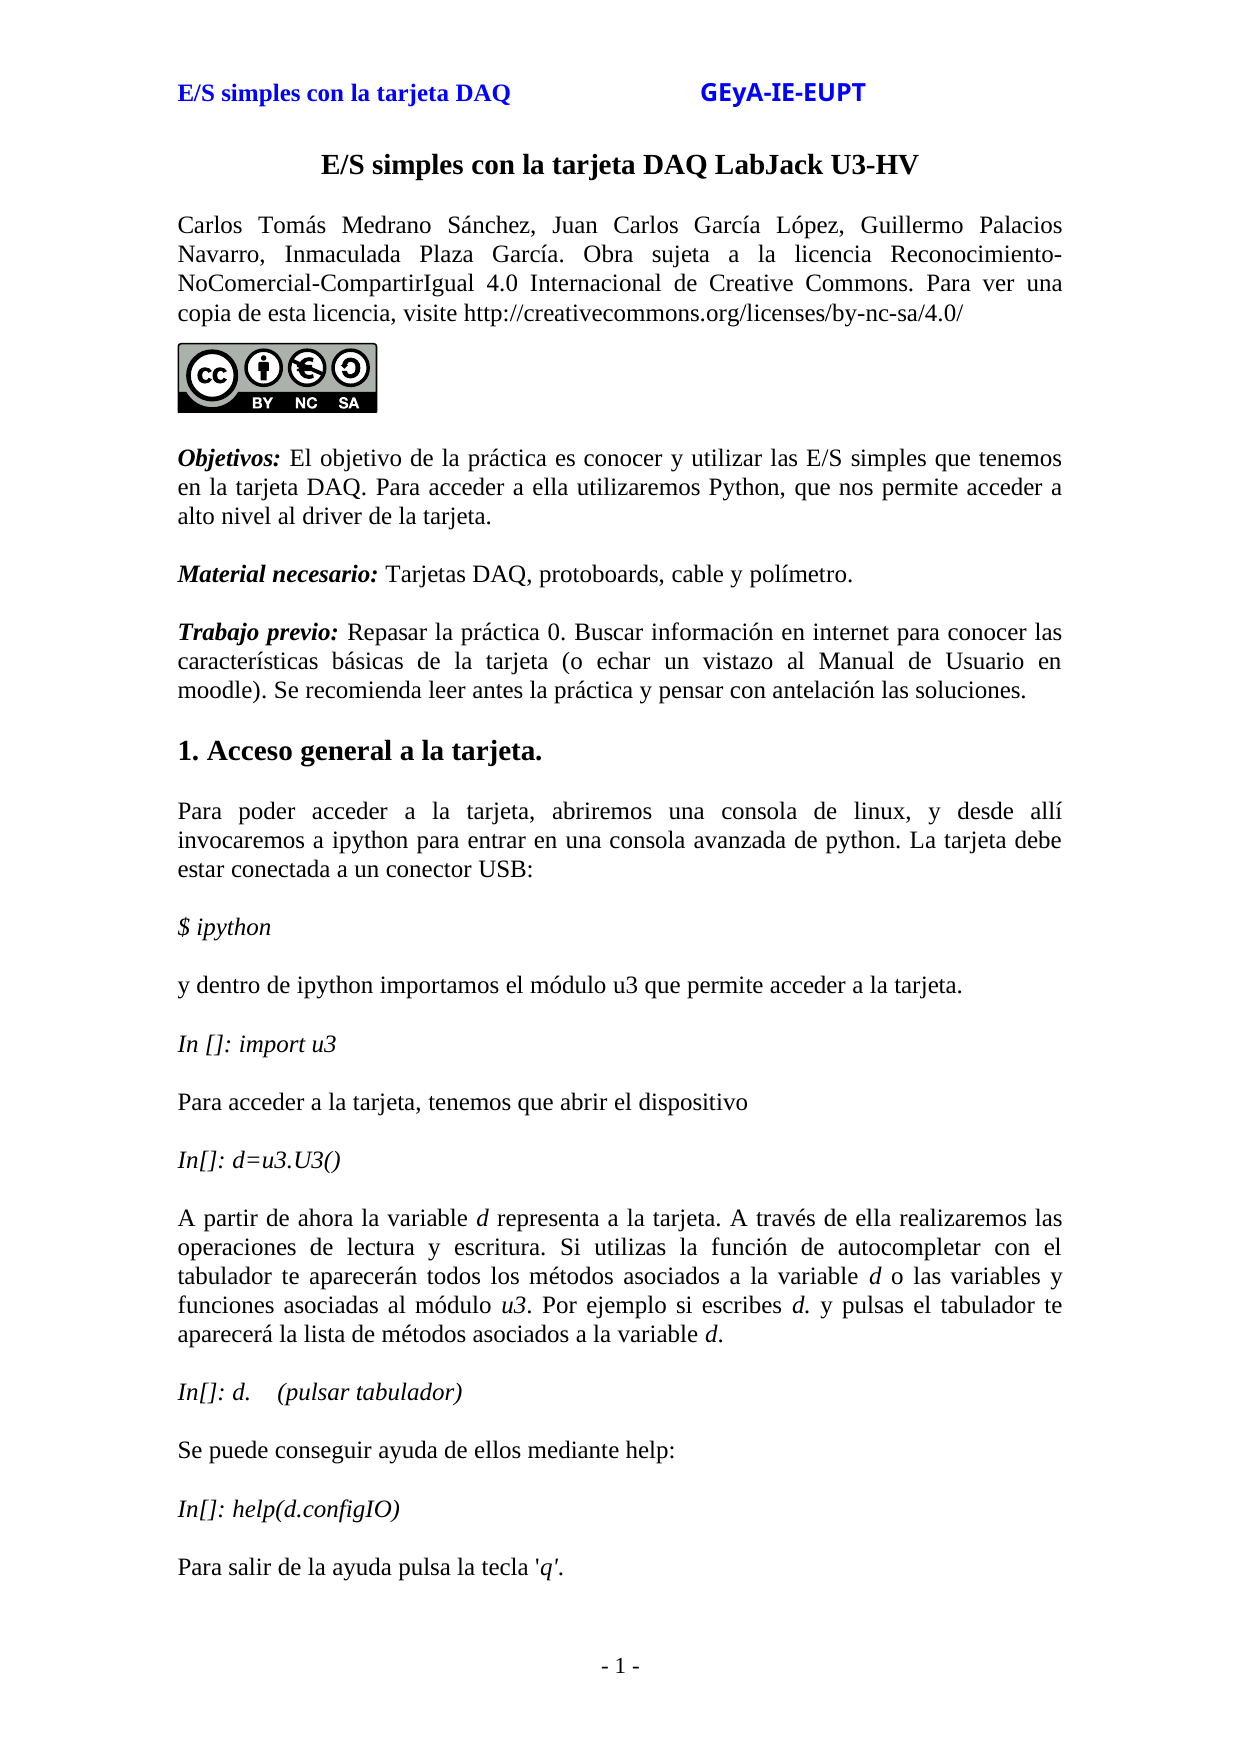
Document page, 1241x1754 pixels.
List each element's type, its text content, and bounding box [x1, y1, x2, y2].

text Material necesario: Tarjetas DAQ, protoboards, cable y polímetro. [177, 559, 1063, 588]
text In[]: d=u3.U3() [177, 1145, 1063, 1174]
text A partir de ahora la variable d representa a la tarjeta. A través de ella realizaremos las operaciones de lectura y escritura. Si utilizas la función de autocompletar con el tabulador te aparecerán todos los métodos asociados a la variable d o las variables y funciones asociadas al módulo u3. Por ejemplo si escribes d. y pulsas el tabulador te aparecerá la lista de métodos asociados a la variable d. [177, 1203, 1063, 1348]
text Para acceder a la tarjeta, tenemos que abrir el dispositivo [177, 1087, 1063, 1116]
text Carlos Tomás Medrano Sánchez, Juan Carlos García López, Guillermo Palacios Navarro, Inmaculada Plaza García. Obra sujeta a la licencia Reconocimiento-NoComercial-CompartirIgual 4.0 Internacional de Creative Commons. Para ver una copia de esta licencia, visite http://creativecommons.org/licenses/by-nc-sa/4.0/ [177, 210, 1063, 326]
text Se puede conseguir ayuda de ellos mediante help: [177, 1435, 1063, 1464]
text Objetivos: El objetivo de la práctica es conocer y utilizar las E/S simples que tenemos en la tarjeta DAQ. Para acceder a ella utilizaremos Python, que nos permite acceder a alto nivel al driver de la tarjeta. [177, 443, 1063, 530]
text In[]: help(d.configIO) [177, 1493, 1063, 1522]
text y dentro de ipython importamos el módulo u3 que permite acceder a la tarjeta. [177, 970, 1063, 999]
text Para salir de la ayuda pulsa la tecla 'q'. [177, 1552, 1063, 1581]
text 1. Acceso general a la tarjeta. [177, 733, 1063, 767]
text In []: import u3 [177, 1028, 1063, 1057]
text E/S simples con la tarjeta DAQ LabJack U3-HV [177, 148, 1063, 181]
text $ ipython [177, 912, 1063, 941]
text In[]: d. (pulsar tabulador) [177, 1377, 1063, 1406]
text Para poder acceder a la tarjeta, abriremos una consola de linux, y desde allí invocaremos a ipython para entrar en una consola avanzada de python. La tarjeta debe estar conectada a un conector USB: [177, 796, 1063, 883]
text Trabajo previo: Repasar la práctica 0. Buscar información en internet para conocer las características básicas de la tarjeta (o echar un vistazo al Manual de Usuario en moodle). Se recomienda leer antes la práctica y pensar con antelación las soluciones. [177, 617, 1063, 704]
